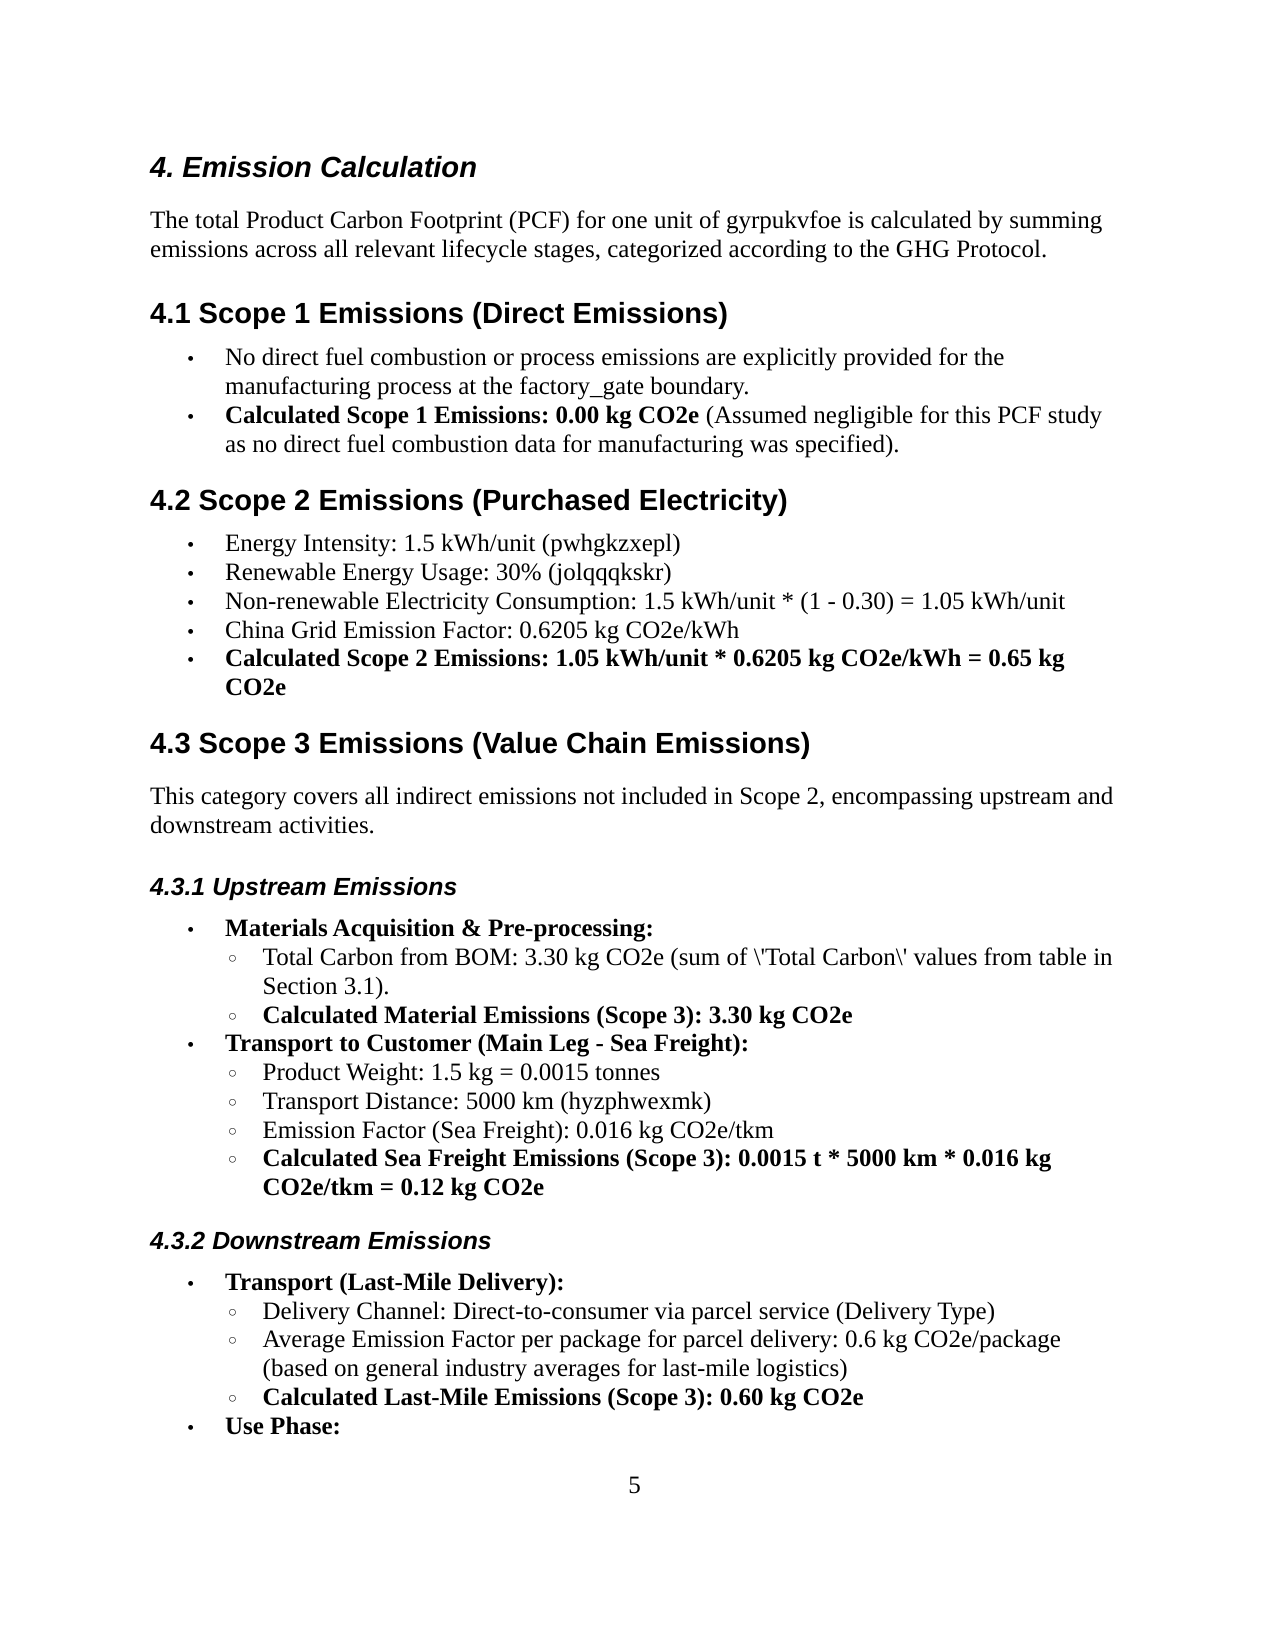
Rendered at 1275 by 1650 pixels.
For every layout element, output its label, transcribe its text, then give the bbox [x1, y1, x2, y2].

subtitle 4. Emission Calculation [150, 150, 1125, 183]
subtitle 4.1 Scope 1 Emissions (Direct Emissions) [150, 296, 1125, 330]
list Transport (Last-Mile Delivery): [187, 1267, 1125, 1296]
list Transport Distance: 5000 km (hyzphwexmk) [225, 1086, 1125, 1115]
list China Grid Emission Factor: 0.6205 kg CO2e/kWh [187, 615, 1125, 643]
subtitle 4.3 Scope 3 Emissions (Value Chain Emissions) [150, 726, 1125, 759]
list Calculated Scope 2 Emissions: 1.05 kWh/unit * 0.6205 kg CO2e/kWh = 0.65 kg CO2e [187, 643, 1125, 701]
list Non-renewable Electricity Consumption: 1.5 kWh/unit * (1 - 0.30) = 1.05 kWh/unit [187, 586, 1125, 615]
list Average Emission Factor per package for parcel delivery: 0.6 kg CO2e/package (based on general industry averages for last-mile logistics) [225, 1324, 1125, 1382]
subtitle 4.3.2 Downstream Emissions [150, 1226, 1125, 1254]
list No direct fuel combustion or process emissions are explicitly provided for the manufacturing process at the factory_gate boundary. [187, 342, 1125, 400]
list Calculated Scope 1 Emissions: 0.00 kg CO2e (Assumed negligible for this PCF study as no direct fuel combustion data for manufacturing was specified). [187, 400, 1125, 457]
list Emission Factor (Sea Freight): 0.016 kg CO2e/tkm [225, 1115, 1125, 1143]
list Calculated Sea Freight Emissions (Scope 3): 0.0015 t * 5000 km * 0.016 kg CO2e/tkm = 0.12 kg CO2e [225, 1143, 1125, 1201]
list Use Phase: [187, 1411, 1125, 1439]
list Renewable Energy Usage: 30% (jolqqqkskr) [187, 557, 1125, 586]
list Total Carbon from BOM: 3.30 kg CO2e (sum of \'Total Carbon\' values from table in Section 3.1). [225, 942, 1125, 1000]
list Delivery Channel: Direct-to-consumer via parcel service (Delivery Type) [225, 1296, 1125, 1324]
text This category covers all indirect emissions not included in Scope 2, encompassing upstream and downstream activities. [150, 781, 1125, 838]
list Materials Acquisition & Pre-processing: [187, 913, 1125, 942]
list Calculated Material Emissions (Scope 3): 3.30 kg CO2e [225, 1000, 1125, 1028]
list Calculated Last-Mile Emissions (Scope 3): 0.60 kg CO2e [225, 1382, 1125, 1411]
subtitle 4.2 Scope 2 Emissions (Purchased Electricity) [150, 482, 1125, 516]
text The total Product Carbon Footprint (PCF) for one unit of gyrpukvfoe is calculated by summing emissions across all relevant lifecycle stages, categorized according to the GHG Protocol. [150, 205, 1125, 262]
list Transport to Customer (Main Leg - Sea Freight): [187, 1028, 1125, 1057]
list Product Weight: 1.5 kg = 0.0015 tonnes [225, 1057, 1125, 1086]
list Energy Intensity: 1.5 kWh/unit (pwhgkzxepl) [187, 528, 1125, 557]
subtitle 4.3.1 Upstream Emissions [150, 872, 1125, 901]
